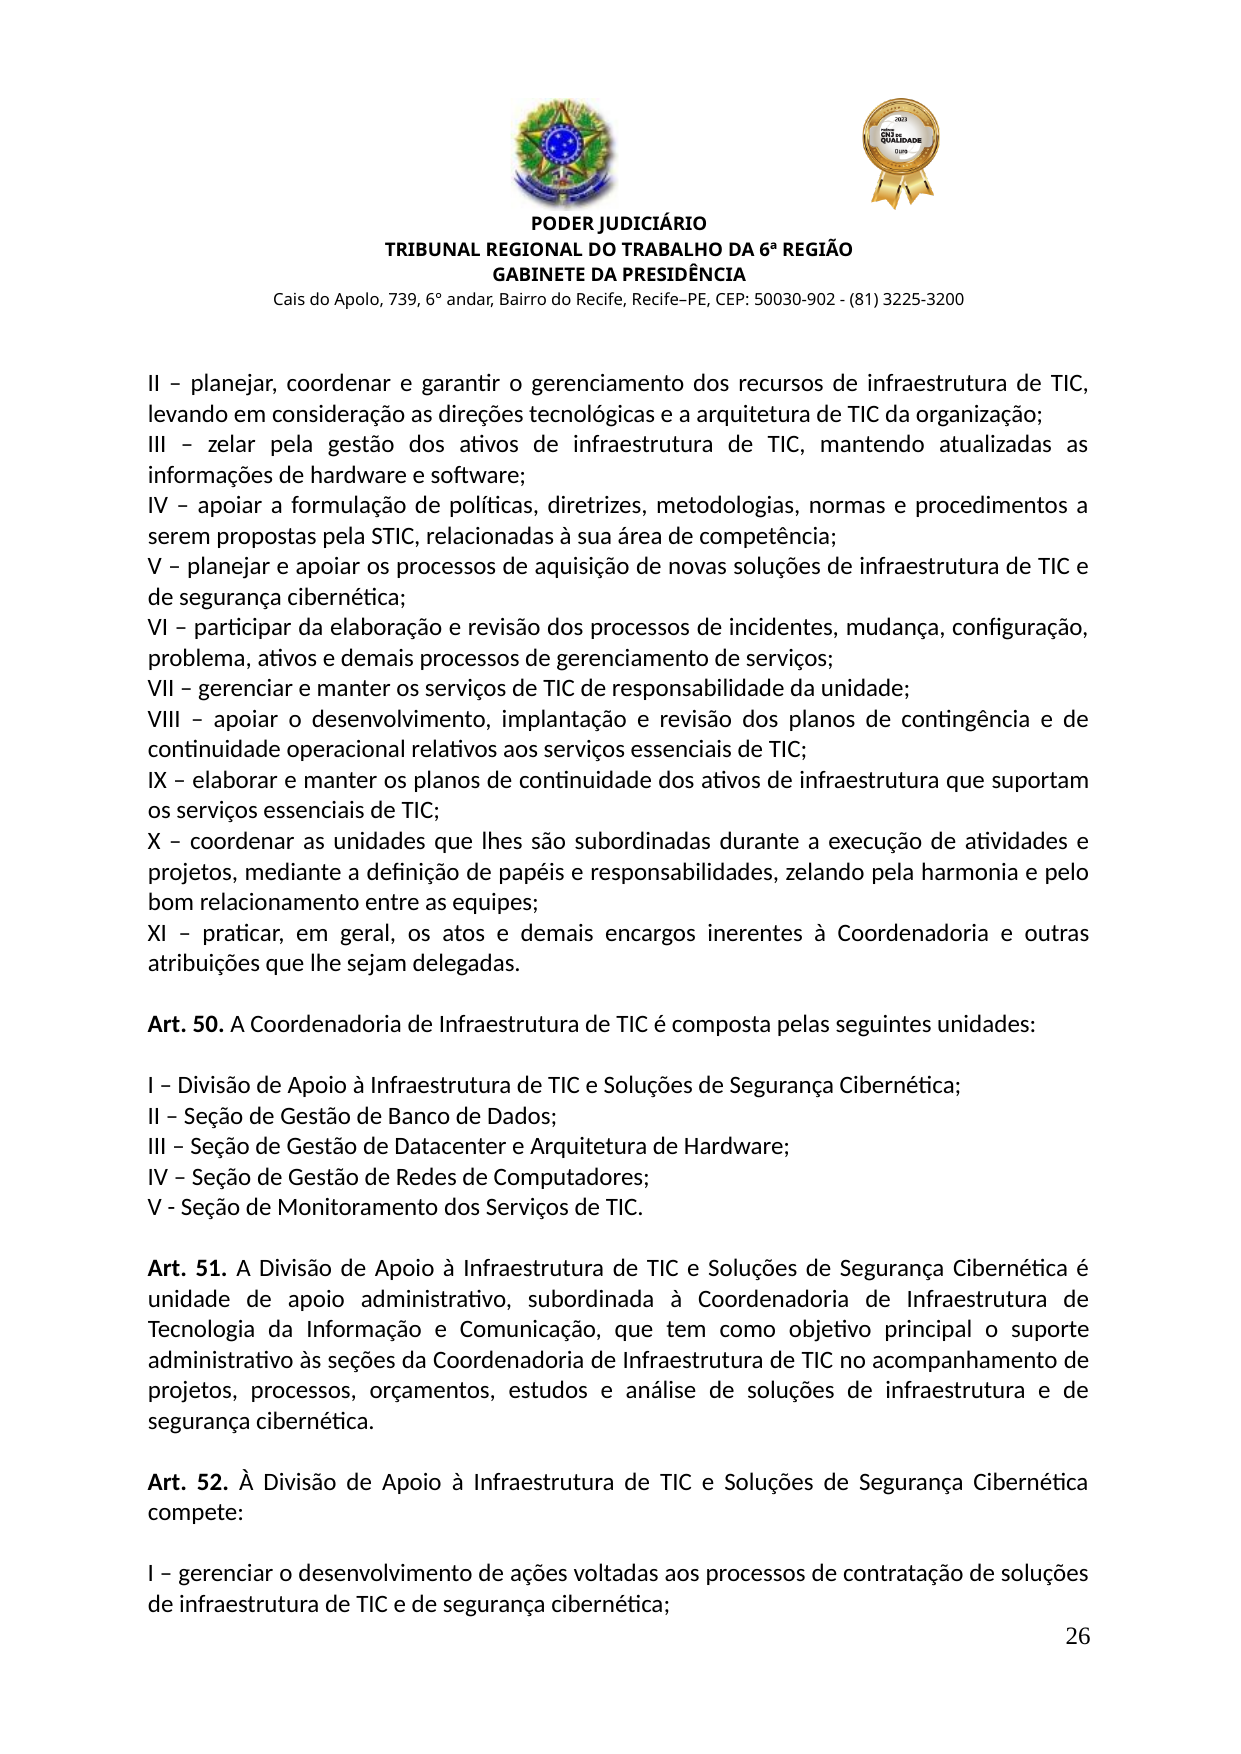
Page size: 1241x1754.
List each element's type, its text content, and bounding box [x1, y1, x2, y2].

text IV – apoiar a formulação de políticas, diretrizes, metodologias, normas e procedimentos a serem propostas pela STIC, relacionadas à sua área de competência; [147, 489, 1090, 550]
text VII – gerenciar e manter os serviços de TIC de responsabilidade da unidade; [147, 672, 1090, 703]
text Art. 50. A Coordenadoria de Infraestrutura de TIC é composta pelas seguintes unidades: [147, 1008, 1090, 1039]
text I – gerenciar o desenvolvimento de ações voltadas aos processos de contratação de soluções de infraestrutura de TIC e de segurança cibernética; [147, 1558, 1090, 1619]
text II – planejar, coordenar e garantir o gerenciamento dos recursos de infraestrutura de TIC, levando em consideração as direções tecnológicas e a arquitetura de TIC da organização; [147, 367, 1090, 428]
text VI – participar da elaboração e revisão dos processos de incidentes, mudança, configuração, problema, ativos e demais processos de gerenciamento de serviços; [147, 611, 1090, 672]
text V - Seção de Monitoramento dos Serviços de TIC. [147, 1191, 1090, 1222]
text X – coordenar as unidades que lhes são subordinadas durante a execução de atividades e projetos, mediante a definição de papéis e responsabilidades, zelando pela harmonia e pelo bom relacionamento entre as equipes; [147, 825, 1090, 917]
text IX – elaborar e manter os planos de continuidade dos ativos de infraestrutura que suportam os serviços essenciais de TIC; [147, 764, 1090, 825]
text III – zelar pela gestão dos ativos de infraestrutura de TIC, mantendo atualizadas as informações de hardware e software; [147, 428, 1090, 489]
text VIII – apoiar o desenvolvimento, implantação e revisão dos planos de contingência e de continuidade operacional relativos aos serviços essenciais de TIC; [147, 703, 1090, 764]
text IV – Seção de Gestão de Redes de Computadores; [147, 1161, 1090, 1191]
text III – Seção de Gestão de Datacenter e Arquitetura de Hardware; [147, 1130, 1090, 1161]
text V – planejar e apoiar os processos de aquisição de novas soluções de infraestrutura de TIC e de segurança cibernética; [147, 550, 1090, 611]
text XI – praticar, em geral, os atos e demais encargos inerentes à Coordenadoria e outras atribuições que lhe sejam delegadas. [147, 917, 1090, 978]
text Art. 51. A Divisão de Apoio à Infraestrutura de TIC e Soluções de Segurança Cibernética é unidade de apoio administrativo, subordinada à Coordenadoria de Infraestrutura de Tecnologia da Informação e Comunicação, que tem como objetivo principal o suporte administrativo às seções da Coordenadoria de Infraestrutura de TIC no acompanhamento de projetos, processos, orçamentos, estudos e análise de soluções de infraestrutura e de segurança cibernética. [147, 1252, 1090, 1436]
text Art. 52. À Divisão de Apoio à Infraestrutura de TIC e Soluções de Segurança Cibernética compete: [147, 1466, 1090, 1527]
text I – Divisão de Apoio à Infraestrutura de TIC e Soluções de Segurança Cibernética; [147, 1069, 1090, 1100]
text II – Seção de Gestão de Banco de Dados; [147, 1100, 1090, 1130]
